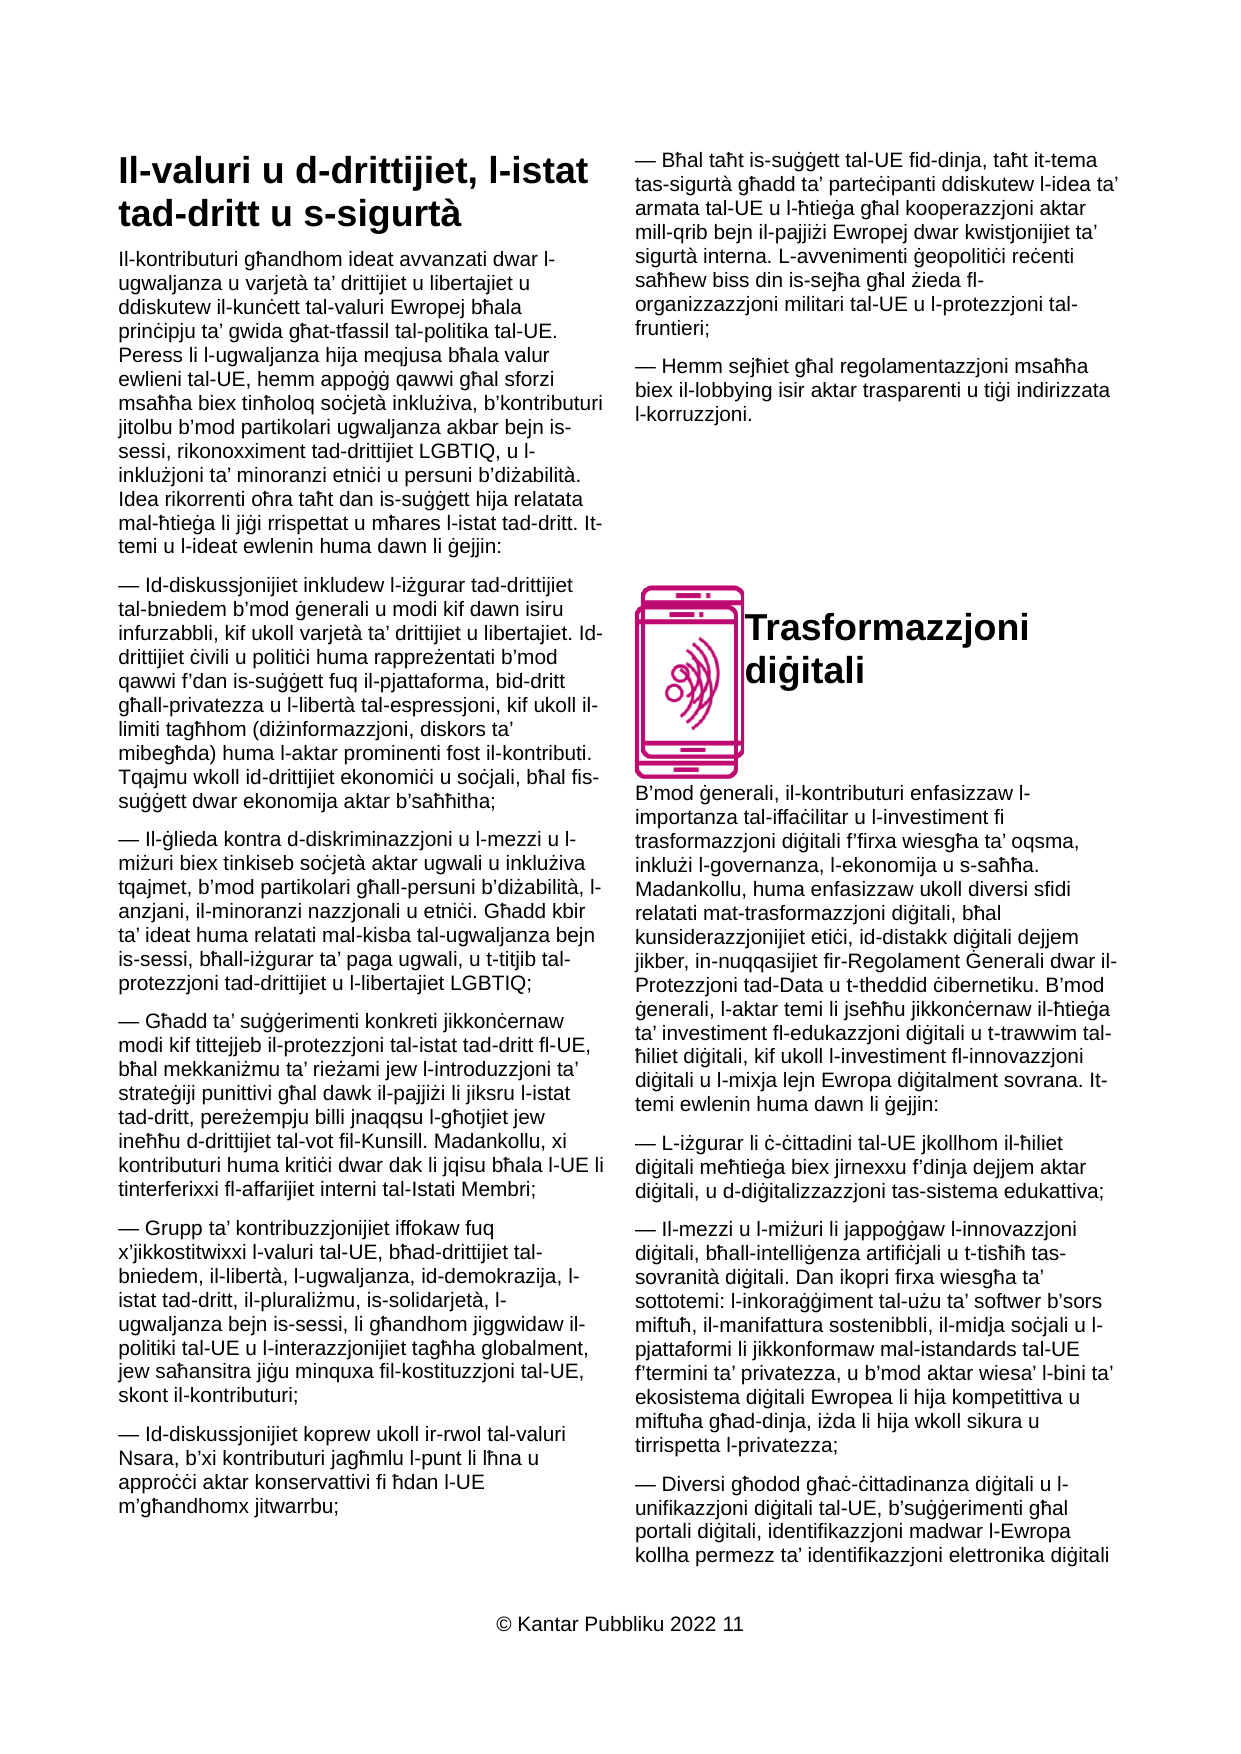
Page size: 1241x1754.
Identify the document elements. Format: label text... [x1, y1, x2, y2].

text — Diversi għodod għaċ-ċittadinanza diġitali u l-unifikazzjoni diġitali tal-UE, b’suġġerimenti għal portali diġitali, identifikazzjoni madwar l-Ewropa kollha permezz ta’ identifikazzjoni elettronika diġitali [635, 1471, 1122, 1567]
text — Id-diskussjonijiet koprew ukoll ir-rwol tal-valuri Nsara, b’xi kontributuri jagħmlu l-punt li lħna u approċċi aktar konservattivi fi ħdan l-UE m’għandhomx jitwarrbu; [118, 1422, 605, 1518]
subtitle Trasformazzjoni diġitali [745, 605, 1122, 691]
text Il-kontributuri għandhom ideat avvanzati dwar l-ugwaljanza u varjetà ta’ drittijiet u libertajiet u ddiskutew il-kunċett tal-valuri Ewropej bħala prinċipju ta’ gwida għat-tfassil tal-politika tal-UE. Peress li l-ugwaljanza hija meqjusa bħala valur ewlieni tal-UE, hemm appoġġ qawwi għal sforzi msaħħa biex tinħoloq soċjetà inklużiva, b’kontributuri jitolbu b’mod partikolari ugwaljanza akbar bejn is-sessi, rikonoxximent tad-drittijiet LGBTIQ, u l-inklużjoni ta’ minoranzi etniċi u persuni b’diżabilità. Idea rikorrenti oħra taħt dan is-suġġett hija relatata mal-ħtieġa li jiġi rrispettat u mħares l-istat tad-dritt. It-temi u l-ideat ewlenin huma dawn li ġejjin: [118, 247, 605, 558]
text — Għadd ta’ suġġerimenti konkreti jikkonċernaw modi kif tittejjeb il-protezzjoni tal-istat tad-dritt fl-UE, bħal mekkaniżmu ta’ rieżami jew l-introduzzjoni ta’ strateġiji punittivi għal dawk il-pajjiżi li jiksru l-istat tad-dritt, pereżempju billi jnaqqsu l-għotjiet jew ineħħu d-drittijiet tal-vot fil-Kunsill. Madankollu, xi kontributuri huma kritiċi dwar dak li jqisu bħala l-UE li tinterferixxi fl-affarijiet interni tal-Istati Membri; [118, 1009, 605, 1201]
picture [634, 585, 745, 779]
text — Bħal taħt is-suġġett tal-UE fid-dinja, taħt it-tema tas-sigurtà għadd ta’ parteċipanti ddiskutew l-idea ta’ armata tal-UE u l-ħtieġa għal kooperazzjoni aktar mill-qrib bejn il-pajjiżi Ewropej dwar kwistjonijiet ta’ sigurtà interna. L-avvenimenti ġeopolitiċi reċenti saħħew biss din is-sejħa għal żieda fl-organizzazzjoni militari tal-UE u l-protezzjoni tal-fruntieri; [635, 148, 1122, 340]
text — Id-diskussjonijiet inkludew l-iżgurar tad-drittijiet tal-bniedem b’mod ġenerali u modi kif dawn isiru infurzabbli, kif ukoll varjetà ta’ drittijiet u libertajiet. Id-drittijiet ċivili u politiċi huma rappreżentati b’mod qawwi f’dan is-suġġett fuq il-pjattaforma, bid-dritt għall-privatezza u l-libertà tal-espressjoni, kif ukoll il-limiti tagħhom (diżinformazzjoni, diskors ta’ mibegħda) huma l-aktar prominenti fost il-kontributi. Tqajmu wkoll id-drittijiet ekonomiċi u soċjali, bħal fis-suġġett dwar ekonomija aktar b’saħħitha; [118, 573, 605, 812]
text — Il-ġlieda kontra d-diskriminazzjoni u l-mezzi u l-miżuri biex tinkiseb soċjetà aktar ugwali u inklużiva tqajmet, b’mod partikolari għall-persuni b’diżabilità, l-anzjani, il-minoranzi nazzjonali u etniċi. Għadd kbir ta’ ideat huma relatati mal-kisba tal-ugwaljanza bejn is-sessi, bħall-iżgurar ta’ paga ugwali, u t-titjib tal-protezzjoni tad-drittijiet u l-libertajiet LGBTIQ; [118, 827, 605, 995]
subtitle Il-valuri u d-drittijiet, l-istat tad-dritt u s-sigurtà [118, 148, 605, 234]
text — Hemm sejħiet għal regolamentazzjoni msaħħa biex il-lobbying isir aktar trasparenti u tiġi indirizzata l-korruzzjoni. [635, 354, 1122, 426]
text B’mod ġenerali, il-kontributuri enfasizzaw l-importanza tal-iffaċilitar u l-investiment fi trasformazzjoni diġitali f’firxa wiesgħa ta’ oqsma, inklużi l-governanza, l-ekonomija u s-saħħa. Madankollu, huma enfasizzaw ukoll diversi sfidi relatati mat-trasformazzjoni diġitali, bħal kunsiderazzjonijiet etiċi, id-distakk diġitali dejjem jikber, in-nuqqasijiet fir-Regolament Ġenerali dwar il-Protezzjoni tad-Data u t-theddid ċibernetiku. B’mod ġenerali, l-aktar temi li jseħħu jikkonċernaw il-ħtieġa ta’ investiment fl-edukazzjoni diġitali u t-trawwim tal-ħiliet diġitali, kif ukoll l-investiment fl-innovazzjoni diġitali u l-mixja lejn Ewropa diġitalment sovrana. It-temi ewlenin huma dawn li ġejjin: [635, 781, 1122, 1116]
text — Il-mezzi u l-miżuri li jappoġġaw l-innovazzjoni diġitali, bħall-intelliġenza artifiċjali u t-tisħiħ tas-sovranità diġitali. Dan ikopri firxa wiesgħa ta’ sottotemi: l-inkoraġġiment tal-użu ta’ softwer b’sors miftuħ, il-manifattura sostenibbli, il-midja soċjali u l-pjattaformi li jikkonformaw mal-istandards tal-UE f’termini ta’ privatezza, u b’mod aktar wiesa’ l-bini ta’ ekosistema diġitali Ewropea li hija kompetittiva u miftuħa għad-dinja, iżda li hija wkoll sikura u tirrispetta l-privatezza; [635, 1217, 1122, 1457]
text — Grupp ta’ kontribuzzjonijiet iffokaw fuq x’jikkostitwixxi l-valuri tal-UE, bħad-drittijiet tal-bniedem, il-libertà, l-ugwaljanza, id-demokrazija, l-istat tad-dritt, il-pluraliżmu, is-solidarjetà, l-ugwaljanza bejn is-sessi, li għandhom jiggwidaw il-politiki tal-UE u l-interazzjonijiet tagħha globalment, jew saħansitra jiġu minquxa fil-kostituzzjoni tal-UE, skont il-kontributuri; [118, 1216, 605, 1407]
text — L-iżgurar li ċ-ċittadini tal-UE jkollhom il-ħiliet diġitali meħtieġa biex jirnexxu f’dinja dejjem aktar diġitali, u d-diġitalizzazzjoni tas-sistema edukattiva; [635, 1131, 1122, 1203]
